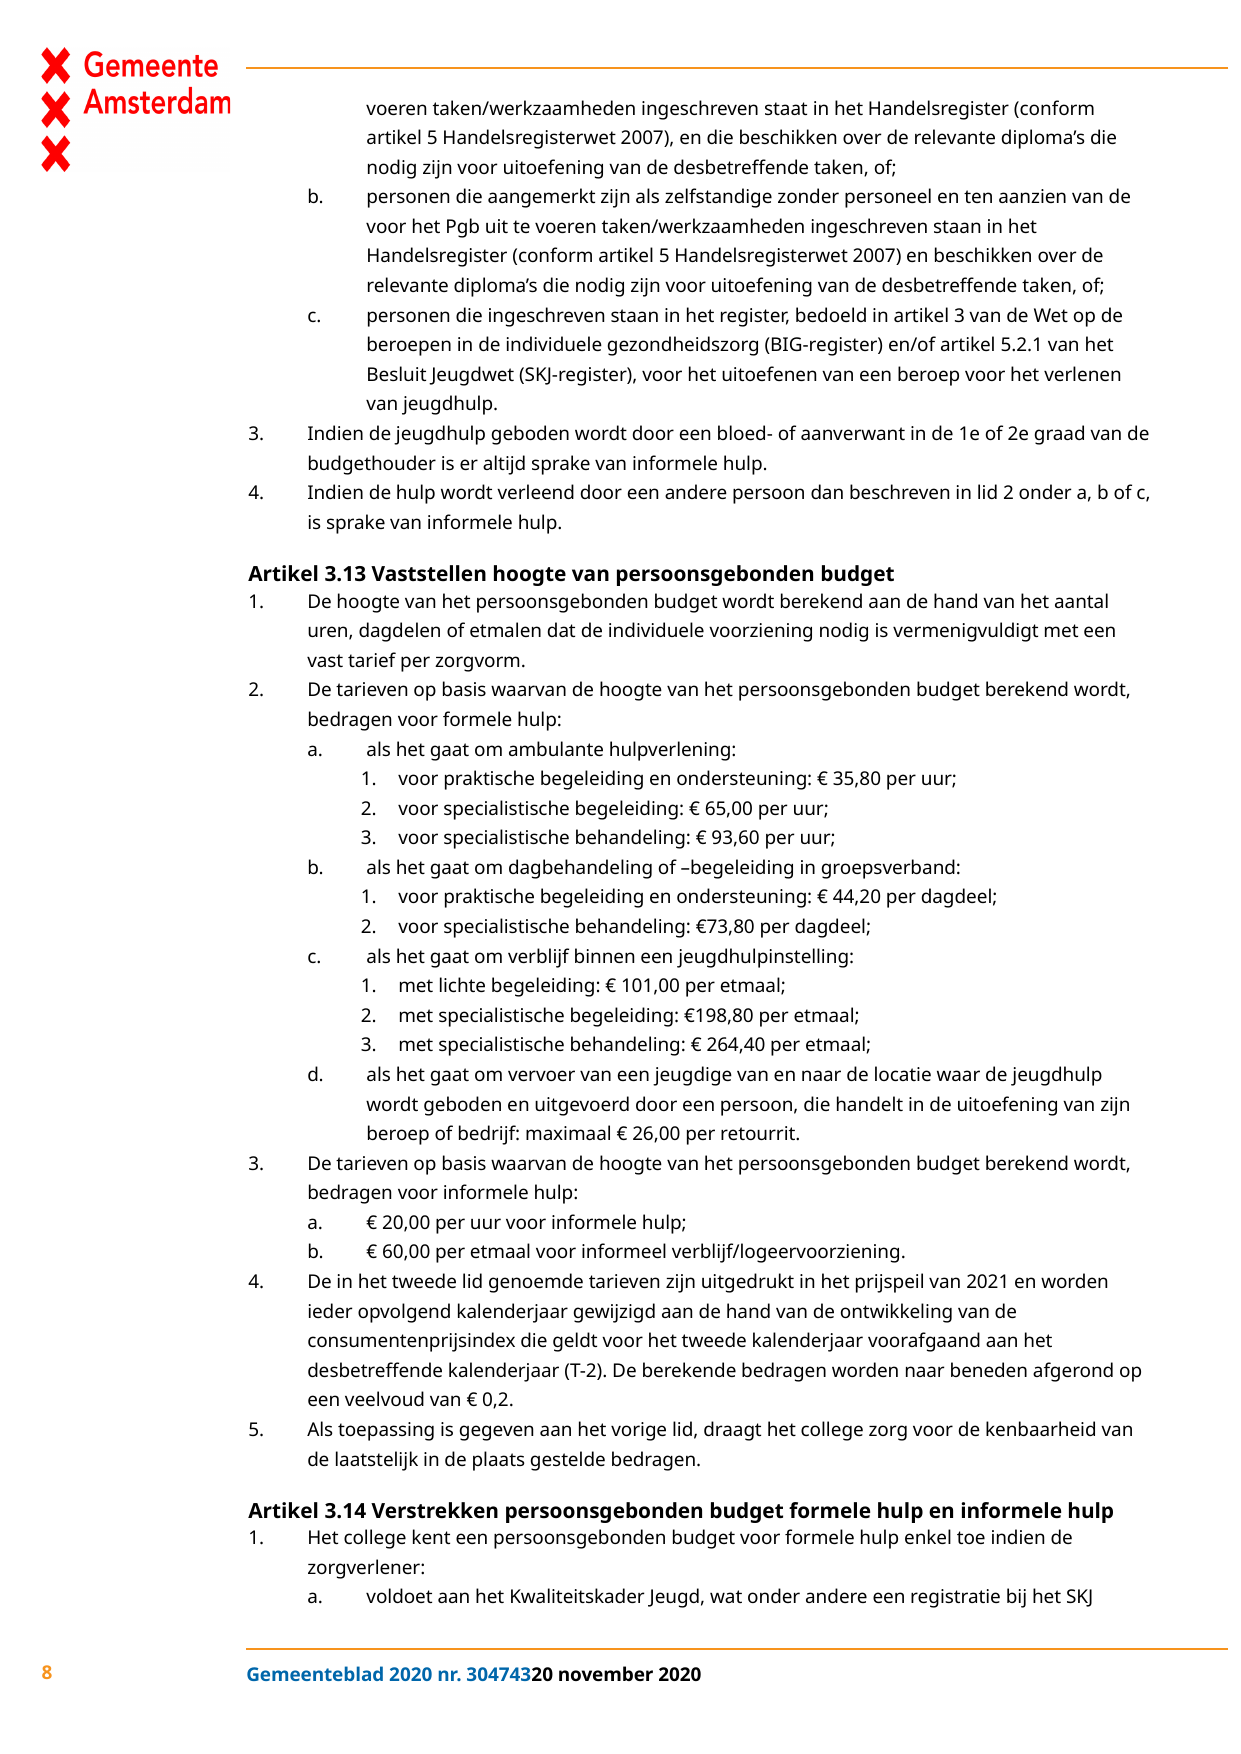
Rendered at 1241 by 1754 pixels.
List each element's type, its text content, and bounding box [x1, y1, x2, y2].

list Als toepassing is gegeven aan het vorige lid, draagt het college zorg voor de kenbaarheid van de laatstelijk in de plaats gestelde bedragen. [248, 1416, 1152, 1471]
list De tarieven op basis waarvan de hoogte van het persoonsgebonden budget berekend wordt, bedragen voor informele hulp: [248, 1150, 1152, 1205]
list als het gaat om verblijf binnen een jeugdhulpinstelling: [307, 943, 1152, 968]
picture [41, 47, 231, 172]
list De tarieven op basis waarvan de hoogte van het persoonsgebonden budget berekend wordt, bedragen voor formele hulp: [248, 677, 1152, 732]
list voor specialistische behandeling: € 93,60 per uur; [361, 824, 1152, 850]
list met specialistische behandeling: € 264,40 per etmaal; [361, 1032, 1152, 1057]
list voor specialistische begeleiding: € 65,00 per uur; [361, 795, 1152, 821]
list voor praktische begeleiding en ondersteuning: € 44,20 per dagdeel; [361, 884, 1152, 909]
list voor praktische begeleiding en ondersteuning: € 35,80 per uur; [361, 765, 1152, 791]
list personen die aangemerkt zijn als zelfstandige zonder personeel en ten aanzien van de voor het Pgb uit te voeren taken/werkzaamheden ingeschreven staan in het Handelsregister (conform artikel 5 Handelsregisterwet 2007) en beschikken over de relevante diploma’s die nodig zijn voor uitoefening van de desbetreffende taken, of; [307, 183, 1152, 298]
list Indien de jeugdhulp geboden wordt door een bloed- of aanverwant in de 1e of 2e graad van de budgethouder is er altijd sprake van informele hulp. [248, 420, 1152, 476]
list voldoet aan het Kwaliteitskader Jeugd, wat onder andere een registratie bij het SKJ [307, 1584, 1152, 1609]
list voeren taken/werkzaamheden ingeschreven staat in het Handelsregister (conform artikel 5 Handelsregisterwet 2007), en die beschikken over de relevante diploma’s die nodig zijn voor uitoefening van de desbetreffende taken, of; [307, 95, 1152, 180]
text Artikel 3.13 Vaststellen hoogte van persoonsgebonden budget [248, 559, 1152, 588]
list met lichte begeleiding: € 101,00 per etmaal; [361, 972, 1152, 998]
list € 60,00 per etmaal voor informeel verblijf/logeervoorziening. [307, 1239, 1152, 1264]
list als het gaat om dagbehandeling of –begeleiding in groepsverband: [307, 854, 1152, 880]
list personen die ingeschreven staan in het register, bedoeld in artikel 3 van de Wet op de beroepen in de individuele gezondheidszorg (BIG-register) en/of artikel 5.2.1 van het Besluit Jeugdwet (SKJ-register), voor het uitoefenen van een beroep voor het verlenen van jeugdhulp. [307, 302, 1152, 416]
list € 20,00 per uur voor informele hulp; [307, 1209, 1152, 1235]
list De hoogte van het persoonsgebonden budget wordt berekend aan de hand van het aantal uren, dagdelen of etmalen dat de individuele voorziening nodig is vermenigvuldigt met een vast tarief per zorgvorm. [248, 588, 1152, 673]
list De in het tweede lid genoemde tarieven zijn uitgedrukt in het prijspeil van 2021 en worden ieder opvolgend kalenderjaar gewijzigd aan de hand van de ontwikkeling van de consumentenprijsindex die geldt voor het tweede kalenderjaar voorafgaand aan het desbetreffende kalenderjaar (T-2). De berekende bedragen worden naar beneden afgerond op een veelvoud van € 0,2. [248, 1268, 1152, 1412]
list als het gaat om ambulante hulpverlening: [307, 736, 1152, 761]
list als het gaat om vervoer van een jeugdige van en naar de locatie waar de jeugdhulp wordt geboden en uitgevoerd door een persoon, die handelt in de uitoefening van zijn beroep of bedrijf: maximaal € 26,00 per retourrit. [307, 1061, 1152, 1146]
list met specialistische begeleiding: €198,80 per etmaal; [361, 1002, 1152, 1028]
text Artikel 3.14 Verstrekken persoonsgebonden budget formele hulp en informele hulp [248, 1496, 1152, 1524]
list Het college kent een persoonsgebonden budget voor formele hulp enkel toe indien de zorgverlener: [248, 1524, 1152, 1580]
list Indien de hulp wordt verleend door een andere persoon dan beschreven in lid 2 onder a, b of c, is sprake van informele hulp. [248, 479, 1152, 535]
list voor specialistische behandeling: €73,80 per dagdeel; [361, 913, 1152, 939]
